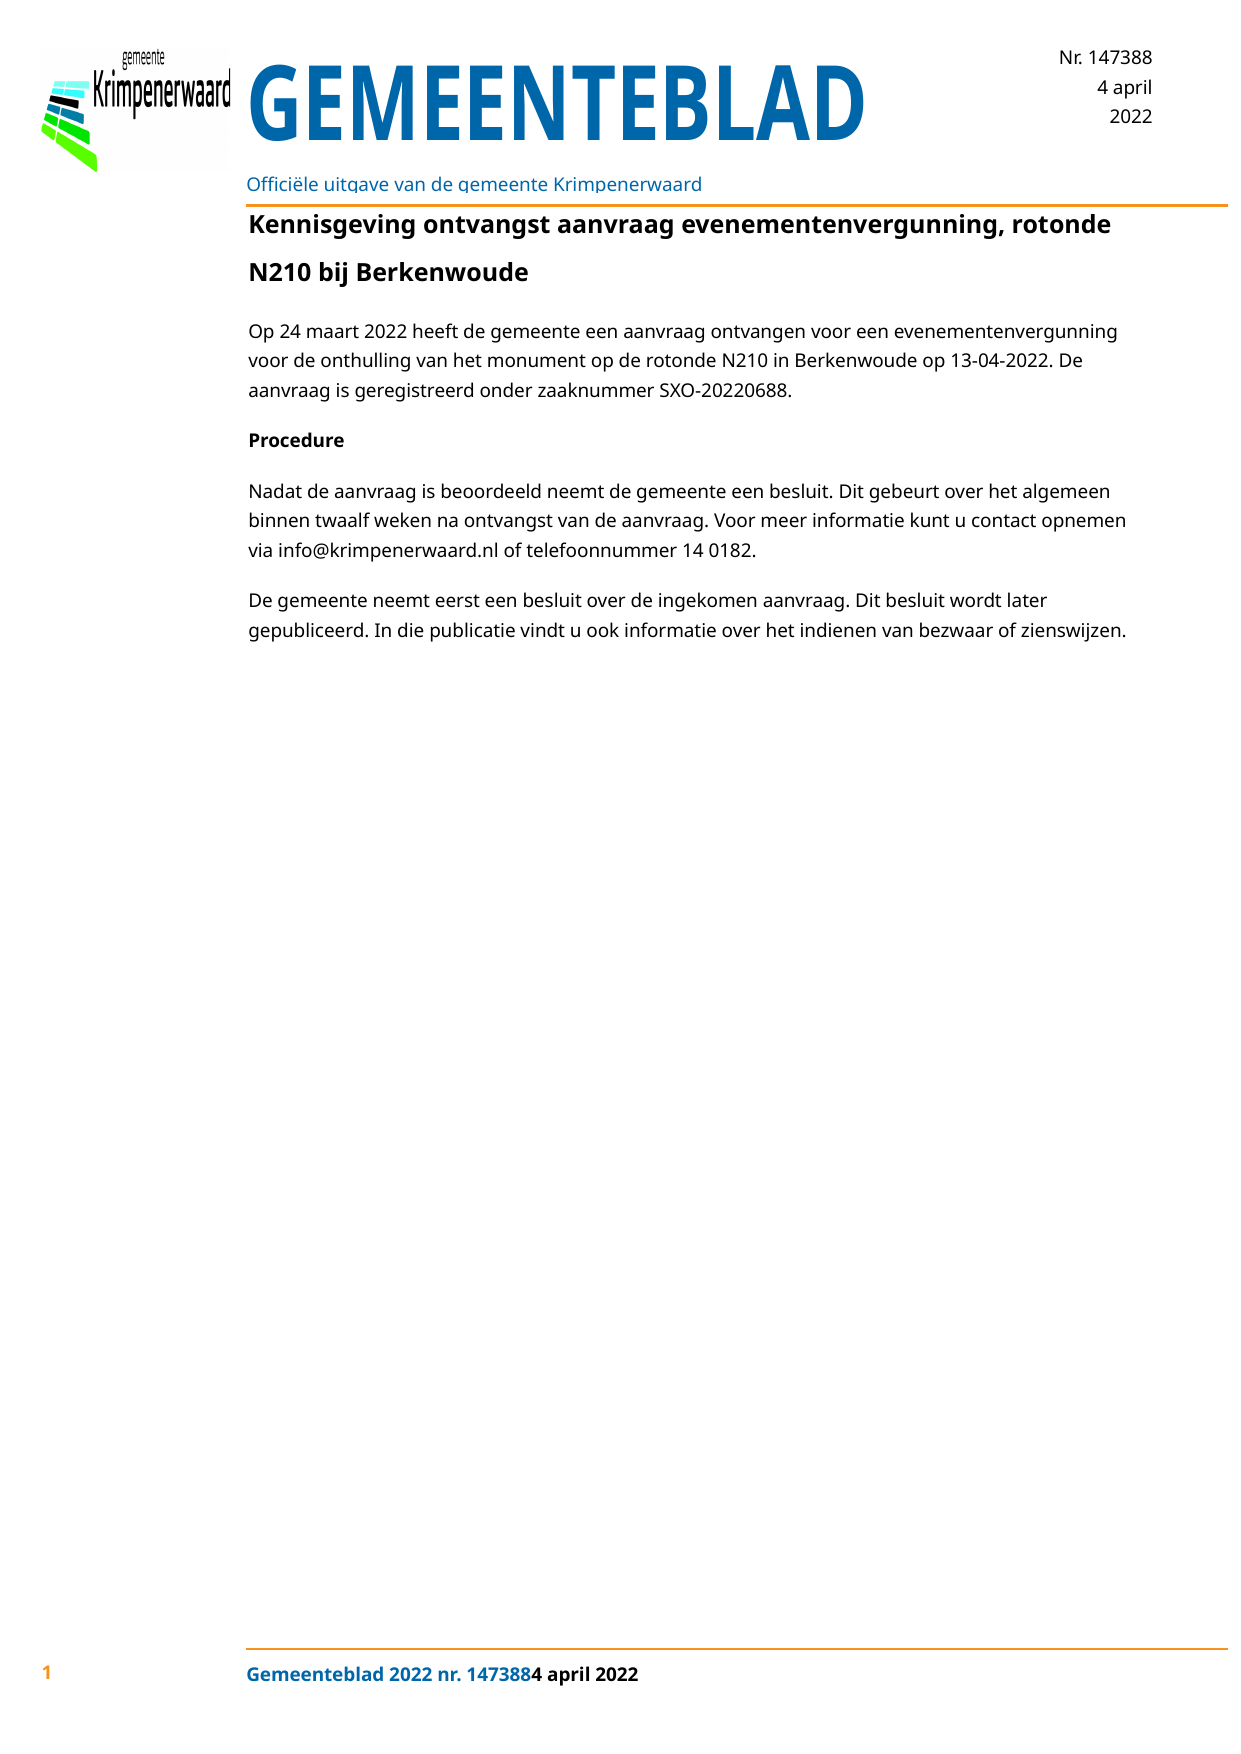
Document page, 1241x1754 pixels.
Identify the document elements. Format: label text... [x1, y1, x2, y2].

text Procedure [248, 427, 1152, 453]
text Op 24 maart 2022 heeft de gemeente een aanvraag ontvangen voor een evenementenvergunning voor de onthulling van het monument op de rotonde N210 in Berkenwoude op 13-04-2022. De aanvraag is geregistreerd onder zaaknummer SXO-20220688. [248, 318, 1152, 403]
text Kennisgeving ontvangst aanvraag evenementenvergunning, rotonde N210 bij Berkenwoude [248, 207, 1152, 288]
text De gemeente neemt eerst een besluit over de ingekomen aanvraag. Dit besluit wordt later gepubliceerd. In die publicatie vindt u ook informatie over het indienen van bezwaar of zienswijzen. [248, 587, 1152, 643]
text Nadat de aanvraag is beoordeeld neemt de gemeente een besluit. Dit gebeurt over het algemeen binnen twaalf weken na ontvangst van de aanvraag. Voor meer informatie kunt u contact opnemen via info@krimpenerwaard.nl of telefoonnummer 14 0182. [248, 478, 1152, 563]
picture [41, 47, 231, 172]
